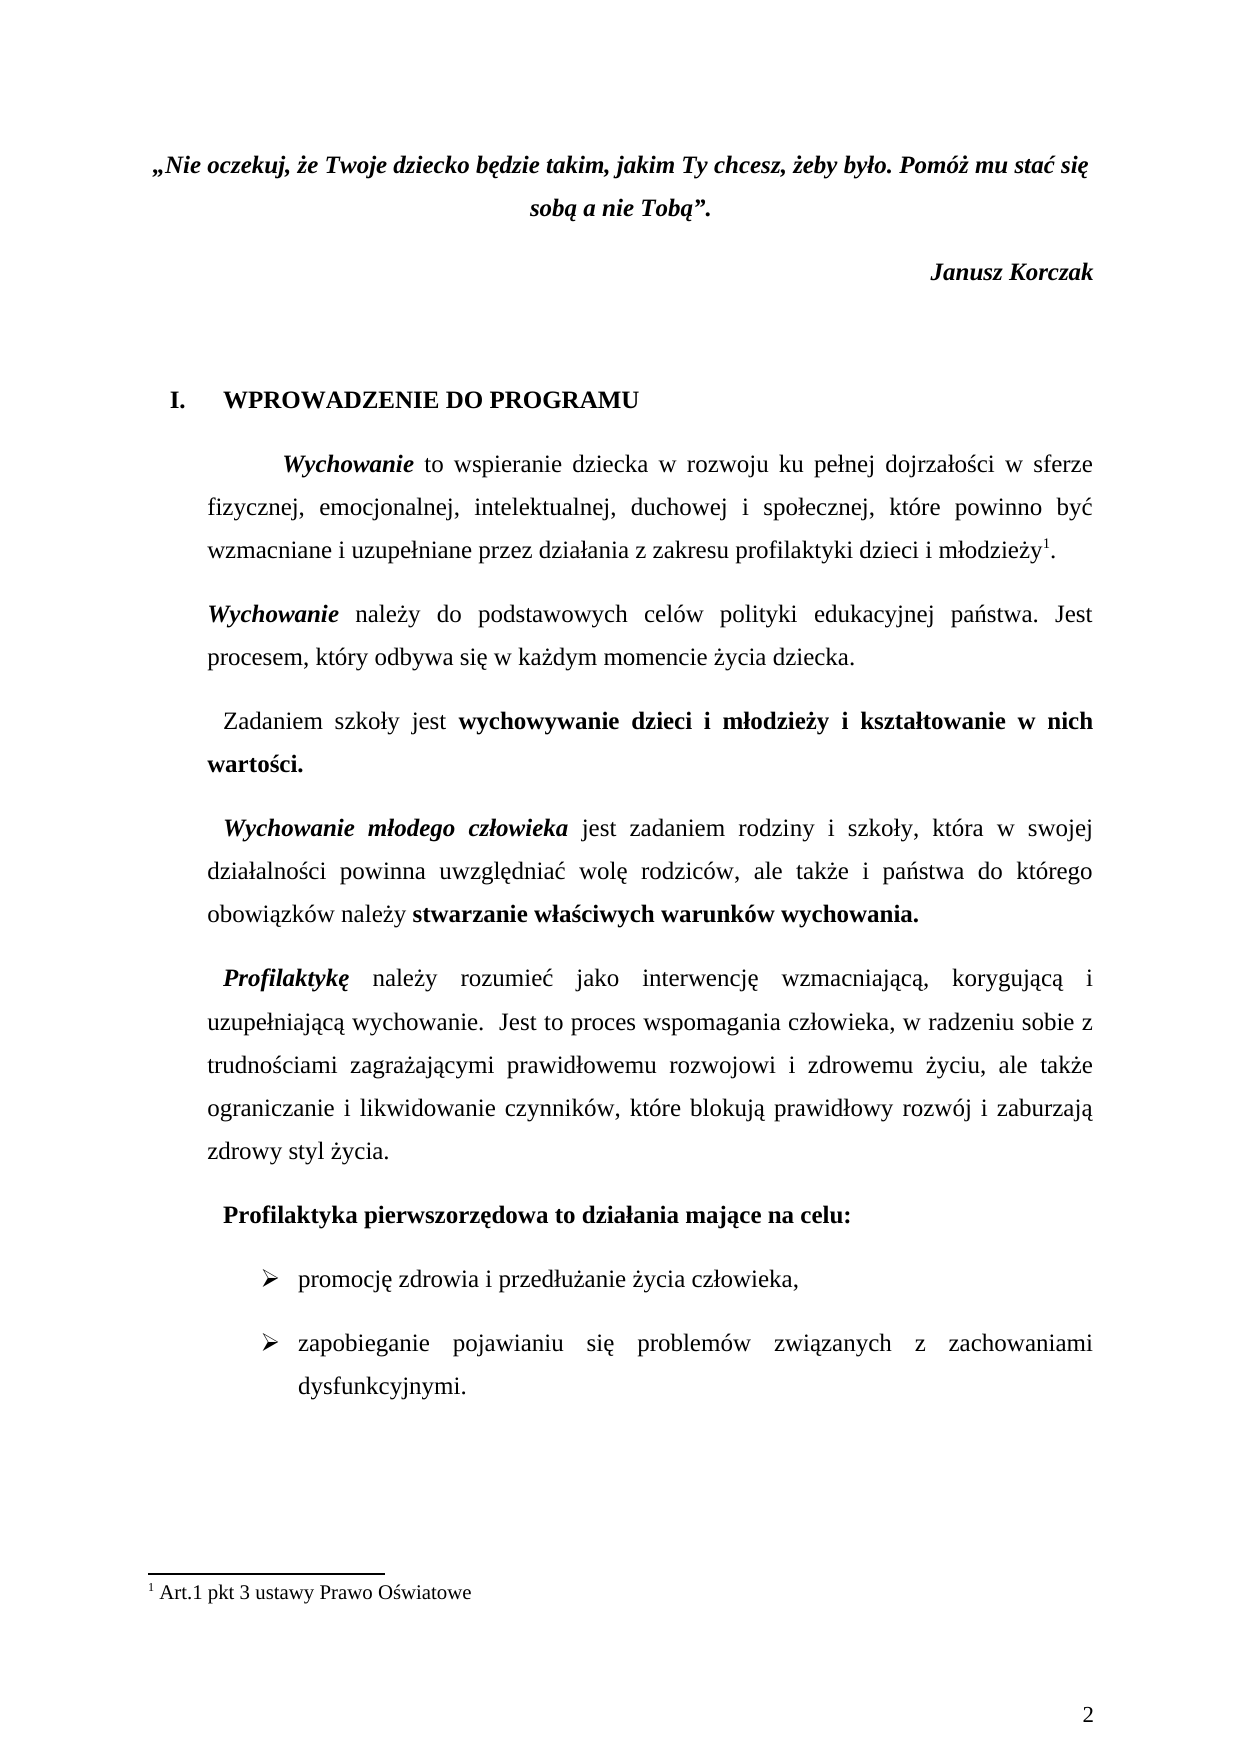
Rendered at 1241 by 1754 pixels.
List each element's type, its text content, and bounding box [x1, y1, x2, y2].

text „Nie oczekuj, że Twoje dziecko będzie takim, jakim Ty chcesz, żeby było. Pomóż mu stać się sobą a nie Tobą”. [148, 150, 1093, 222]
list WPROWADZENIE DO PROGRAMU [185, 385, 1093, 414]
text Profilaktyka pierwszorzędowa to działania mające na celu: [207, 1200, 1093, 1229]
list zapobieganie pojawianiu się problemów związanych z zachowaniami dysfunkcyjnymi. [260, 1328, 1093, 1400]
list promocję zdrowia i przedłużanie życia człowieka, [260, 1264, 1093, 1293]
text Wychowanie to wspieranie dziecka w rozwoju ku pełnej dojrzałości w sferze fizycznej, emocjonalnej, intelektualnej, duchowej i społecznej, które powinno być wzmacniane i uzupełniane przez działania z zakresu profilaktyki dzieci i młodzieży. [207, 449, 1093, 564]
text Wychowanie należy do podstawowych celów polityki edukacyjnej państwa. Jest procesem, który odbywa się w każdym momencie życia dziecka. [207, 599, 1093, 671]
text Wychowanie młodego człowieka jest zadaniem rodziny i szkoły, która w swojej działalności powinna uwzględniać wolę rodziców, ale także i państwa do którego obowiązków należy stwarzanie właściwych warunków wychowania. [207, 813, 1093, 928]
text Profilaktykę należy rozumieć jako interwencję wzmacniającą, korygującą i uzupełniającą wychowanie. Jest to proces wspomagania człowieka, w radzeniu sobie z trudnościami zagrażającymi prawidłowemu rozwojowi i zdrowemu życiu, ale także ograniczanie i likwidowanie czynników, które blokują prawidłowy rozwój i zaburzają zdrowy styl życia. [207, 963, 1093, 1165]
text Janusz Korczak [148, 257, 1093, 286]
text Art.1 pkt 3 ustawy Prawo Oświatowe [148, 1580, 1093, 1604]
text Zadaniem szkoły jest wychowywanie dzieci i młodzieży i kształtowanie w nich wartości. [207, 706, 1093, 778]
